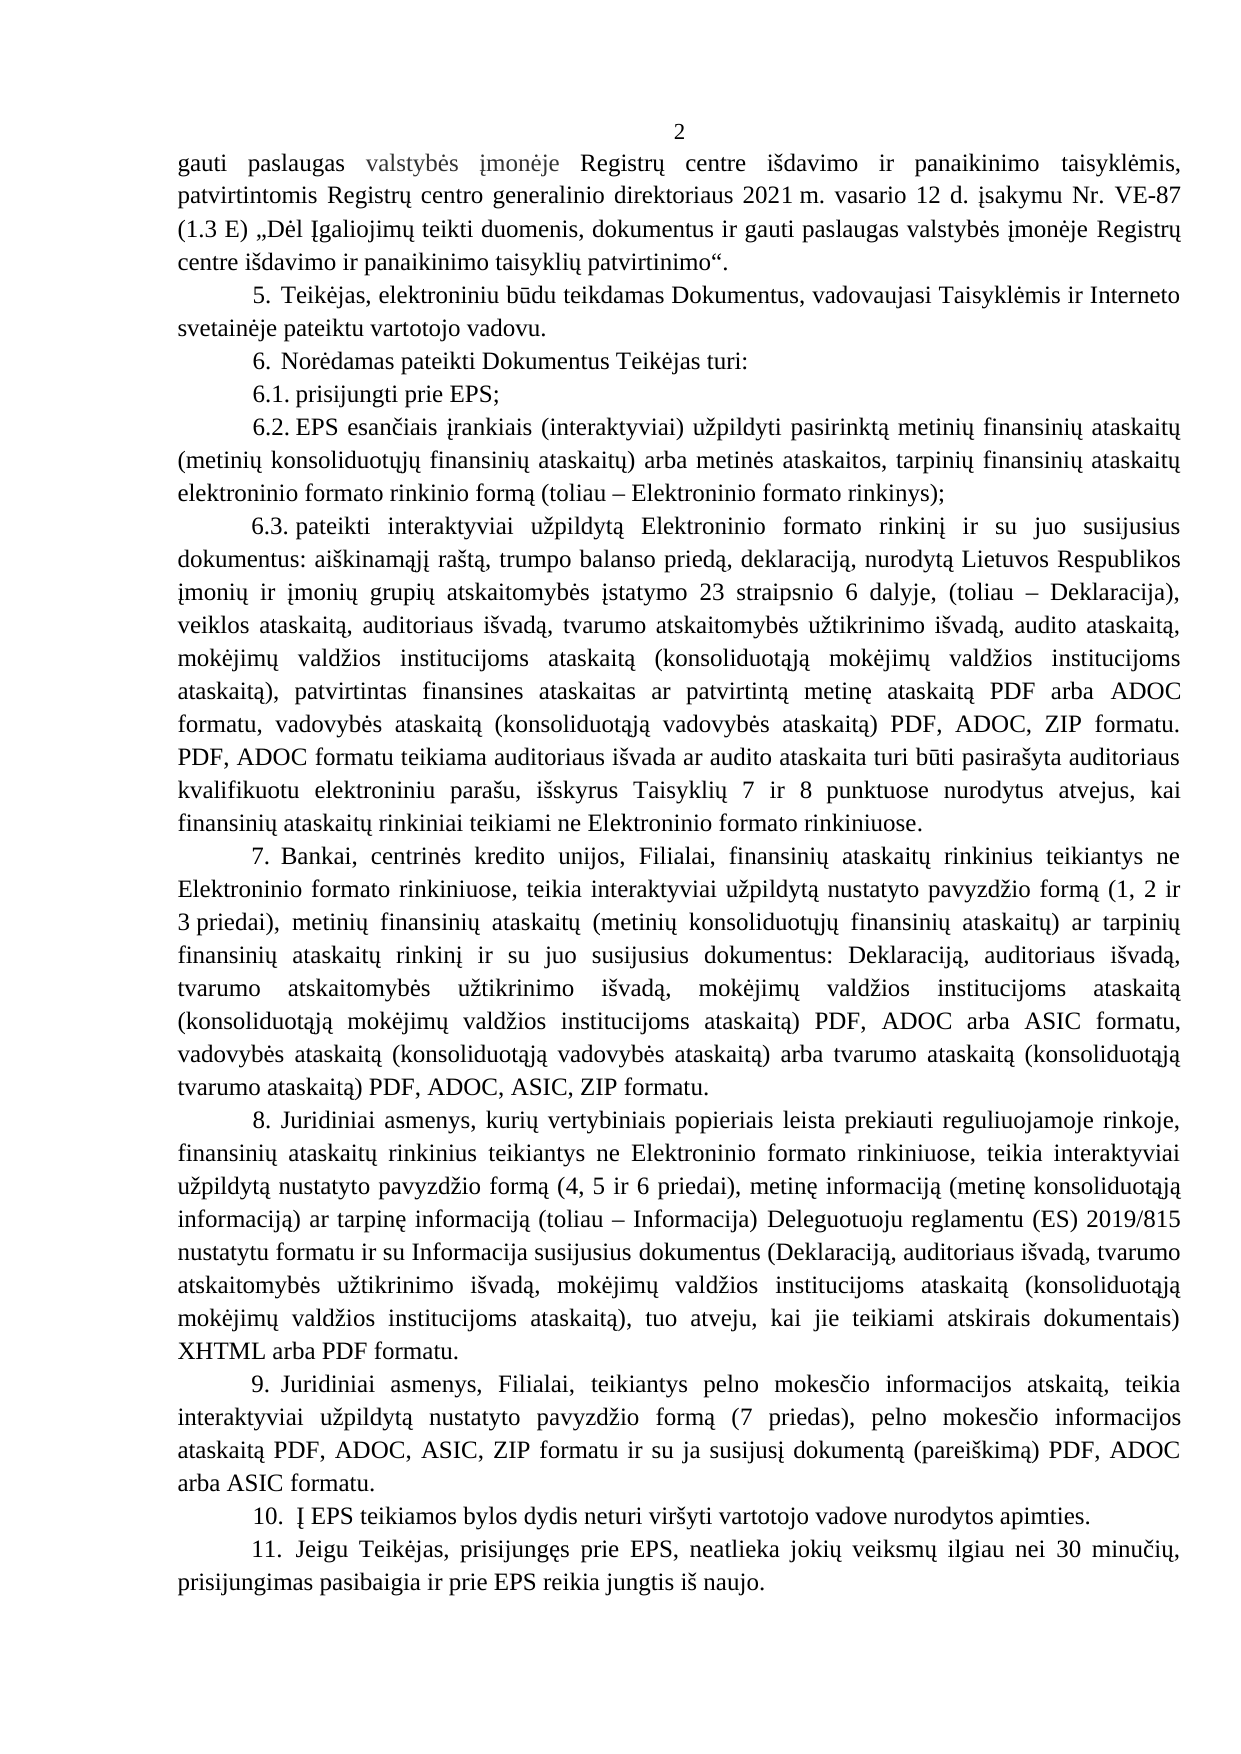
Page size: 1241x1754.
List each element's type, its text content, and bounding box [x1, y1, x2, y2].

text 6.2. EPS esančiais įrankiais (interaktyviai) užpildyti pasirinktą metinių finansinių ataskaitų (metinių konsoliduotųjų finansinių ataskaitų) arba metinės ataskaitos, tarpinių finansinių ataskaitų elektroninio formato rinkinio formą (toliau – Elektroninio formato rinkinys); [177, 412, 1181, 507]
text 6. Norėdamas pateikti Dokumentus Teikėjas turi: [177, 346, 1181, 374]
text gauti paslaugas valstybės įmonėje Registrų centre išdavimo ir panaikinimo taisyklėmis, patvirtintomis Registrų centro generalinio direktoriaus 2021 m. vasario 12 d. įsakymu Nr. VE-87 (1.3 E) „Dėl Įgaliojimų teikti duomenis, dokumentus ir gauti paslaugas valstybės įmonėje Registrų centre išdavimo ir panaikinimo taisyklių patvirtinimo“. [177, 148, 1181, 275]
text 5. Teikėjas, elektroniniu būdu teikdamas Dokumentus, vadovaujasi Taisyklėmis ir Interneto svetainėje pateiktu vartotojo vadovu. [177, 280, 1181, 341]
text 8. Juridiniai asmenys, kurių vertybiniais popieriais leista prekiauti reguliuojamoje rinkoje, finansinių ataskaitų rinkinius teikiantys ne Elektroninio formato rinkiniuose, teikia interaktyviai užpildytą nustatyto pavyzdžio formą (4, 5 ir 6 priedai), metinę informaciją (metinę konsoliduotąją informaciją) ar tarpinę informaciją (toliau – Informacija) Deleguotuoju reglamentu (ES) 2019/815 nustatytu formatu ir su Informacija susijusius dokumentus (Deklaraciją, auditoriaus išvadą, tvarumo atskaitomybės užtikrinimo išvadą, mokėjimų valdžios institucijoms ataskaitą (konsoliduotąją mokėjimų valdžios institucijoms ataskaitą), tuo atveju, kai jie teikiami atskirais dokumentais) XHTML arba PDF formatu. [177, 1105, 1181, 1365]
text 9. Juridiniai asmenys, Filialai, teikiantys pelno mokesčio informacijos atskaitą, teikia interaktyviai užpildytą nustatyto pavyzdžio formą (7 priedas), pelno mokesčio informacijos ataskaitą PDF, ADOC, ASIC, ZIP formatu ir su ja susijusį dokumentą (pareiškimą) PDF, ADOC arba ASIC formatu. [177, 1369, 1181, 1497]
text 11. Jeigu Teikėjas, prisijungęs prie EPS, neatlieka jokių veiksmų ilgiau nei 30 minučių, prisijungimas pasibaigia ir prie EPS reikia jungtis iš naujo. [177, 1534, 1181, 1596]
text 6.3. pateikti interaktyviai užpildytą Elektroninio formato rinkinį ir su juo susijusius dokumentus: aiškinamąjį raštą, trumpo balanso priedą, deklaraciją, nurodytą Lietuvos Respublikos įmonių ir įmonių grupių atskaitomybės įstatymo 23 straipsnio 6 dalyje, (toliau – Deklaracija), veiklos ataskaitą, auditoriaus išvadą, tvarumo atskaitomybės užtikrinimo išvadą, audito ataskaitą, mokėjimų valdžios institucijoms ataskaitą (konsoliduotąją mokėjimų valdžios institucijoms ataskaitą), patvirtintas finansines ataskaitas ar patvirtintą metinę ataskaitą PDF arba ADOC formatu, vadovybės ataskaitą (konsoliduotąją vadovybės ataskaitą) PDF, ADOC, ZIP formatu. PDF, ADOC formatu teikiama auditoriaus išvada ar audito ataskaita turi būti pasirašyta auditoriaus kvalifikuotu elektroniniu parašu, išskyrus Taisyklių 7 ir 8 punktuose nurodytus atvejus, kai finansinių ataskaitų rinkiniai teikiami ne Elektroninio formato rinkiniuose. [177, 511, 1181, 837]
text 6.1. prisijungti prie EPS; [177, 379, 1181, 407]
text 7. Bankai, centrinės kredito unijos, Filialai, finansinių ataskaitų rinkinius teikiantys ne Elektroninio formato rinkiniuose, teikia interaktyviai užpildytą nustatyto pavyzdžio formą (1, 2 ir 3 priedai), metinių finansinių ataskaitų (metinių konsoliduotųjų finansinių ataskaitų) ar tarpinių finansinių ataskaitų rinkinį ir su juo susijusius dokumentus: Deklaraciją, auditoriaus išvadą, tvarumo atskaitomybės užtikrinimo išvadą, mokėjimų valdžios institucijoms ataskaitą (konsoliduotąją mokėjimų valdžios institucijoms ataskaitą) PDF, ADOC arba ASIC formatu, vadovybės ataskaitą (konsoliduotąją vadovybės ataskaitą) arba tvarumo ataskaitą (konsoliduotąją tvarumo ataskaitą) PDF, ADOC, ASIC, ZIP formatu. [177, 841, 1181, 1101]
text 10. Į EPS teikiamos bylos dydis neturi viršyti vartotojo vadove nurodytos apimties. [252, 1501, 1181, 1530]
